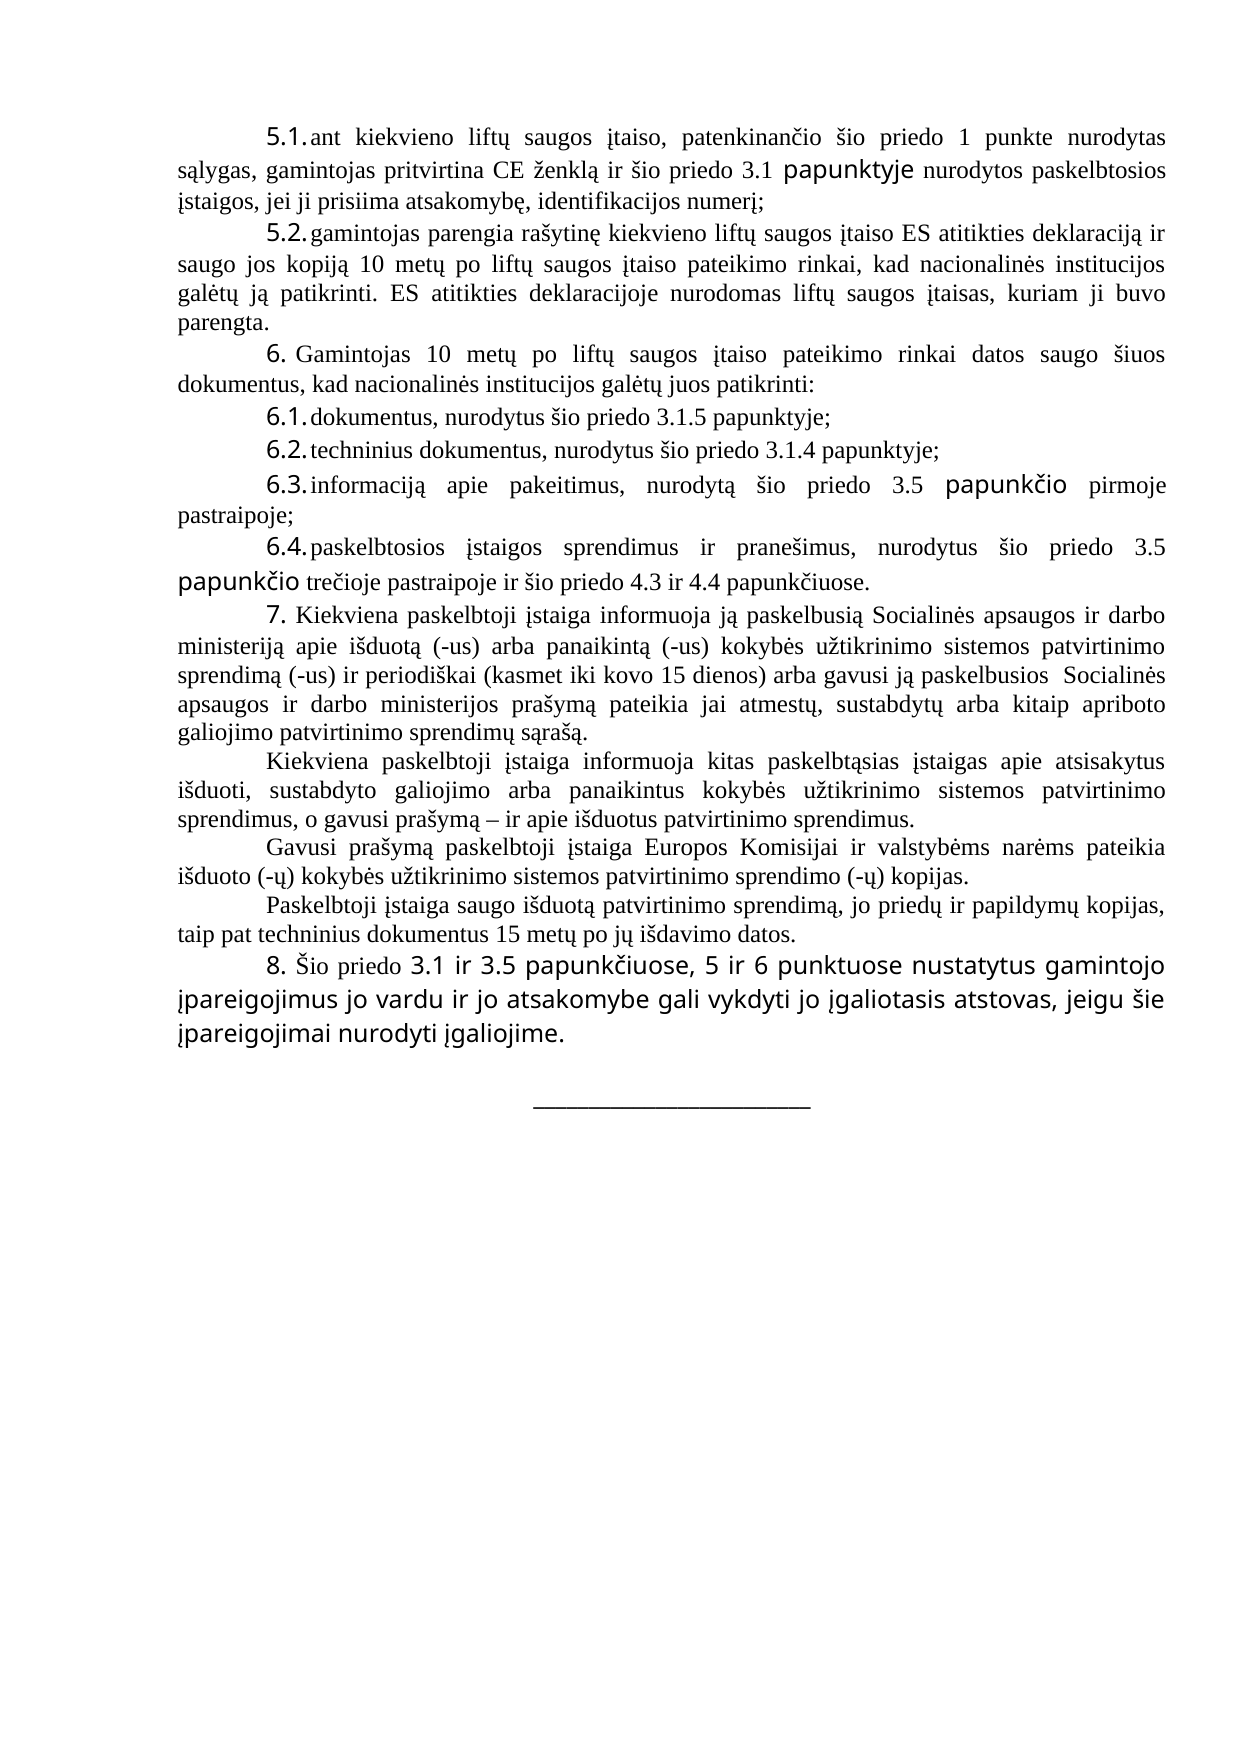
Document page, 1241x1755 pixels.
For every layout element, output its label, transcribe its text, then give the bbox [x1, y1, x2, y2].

text Gavusi prašymą paskelbtoji įstaiga Europos Komisijai ir valstybėms narėms pateikia išduoto (-ų) kokybės užtikrinimo sistemos patvirtinimo sprendimo (-ų) kopijas. [177, 832, 1166, 890]
text 8. Šio priedo 3.1 ir 3.5 papunkčiuose, 5 ir 6 punktuose nustatytus gamintojo įpareigojimus jo vardu ir jo atsakomybe gali vykdyti jo įgaliotasis atstovas, jeigu šie įpareigojimai nurodyti įgaliojime. [177, 947, 1166, 1050]
text 6.1. dokumentus, nurodytus šio priedo 3.1.5 papunktyje; [177, 398, 1166, 432]
text 5.1. ant kiekvieno liftų saugos įtaiso, patenkinančio šio priedo 1 punkte nurodytas sąlygas, gamintojas pritvirtina CE ženklą ir šio priedo 3.1 papunktyje nurodytos paskelbtosios įstaigos, jei ji prisiima atsakomybę, identifikacijos numerį; [177, 118, 1166, 215]
text 5.2. gamintojas parengia rašytinę kiekvieno liftų saugos įtaiso ES atitikties deklaraciją ir saugo jos kopiją 10 metų po liftų saugos įtaiso pateikimo rinkai, kad nacionalinės institucijos galėtų ją patikrinti. ES atitikties deklaracijoje nurodomas liftų saugos įtaisas, kuriam ji buvo parengta. [177, 215, 1166, 335]
text 6.4. paskelbtosios įstaigos sprendimus ir pranešimus, nurodytus šio priedo 3.5 papunkčio trečioje pastraipoje ir šio priedo 4.3 ir 4.4 papunkčiuose. [177, 529, 1166, 597]
text Paskelbtoji įstaiga saugo išduotą patvirtinimo sprendimą, jo priedų ir papildymų kopijas, taip pat techninius dokumentus 15 metų po jų išdavimo datos. [177, 890, 1166, 947]
text Kiekviena paskelbtoji įstaiga informuoja kitas paskelbtąsias įstaigas apie atsisakytus išduoti, sustabdyto galiojimo arba panaikintus kokybės užtikrinimo sistemos patvirtinimo sprendimus, o gavusi prašymą – ir apie išduotus patvirtinimo sprendimus. [177, 746, 1166, 832]
text 6.2. techninius dokumentus, nurodytus šio priedo 3.1.4 papunktyje; [177, 432, 1166, 466]
text 7. Kiekviena paskelbtoji įstaiga informuoja ją paskelbusią Socialinės apsaugos ir darbo ministeriją apie išduotą (-us) arba panaikintą (-us) kokybės užtikrinimo sistemos patvirtinimo sprendimą (-us) ir periodiškai (kasmet iki kovo 15 dienos) arba gavusi ją paskelbusios Socialinės apsaugos ir darbo ministerijos prašymą pateikia jai atmestų, sustabdytų arba kitaip apriboto galiojimo patvirtinimo sprendimų sąrašą. [177, 597, 1166, 746]
text _________________________ [177, 1078, 1166, 1112]
text 6.3. informaciją apie pakeitimus, nurodytą šio priedo 3.5 papunkčio pirmoje pastraipoje; [177, 466, 1166, 529]
text 6. Gamintojas 10 metų po liftų saugos įtaiso pateikimo rinkai datos saugo šiuos dokumentus, kad nacionalinės institucijos galėtų juos patikrinti: [177, 335, 1166, 398]
